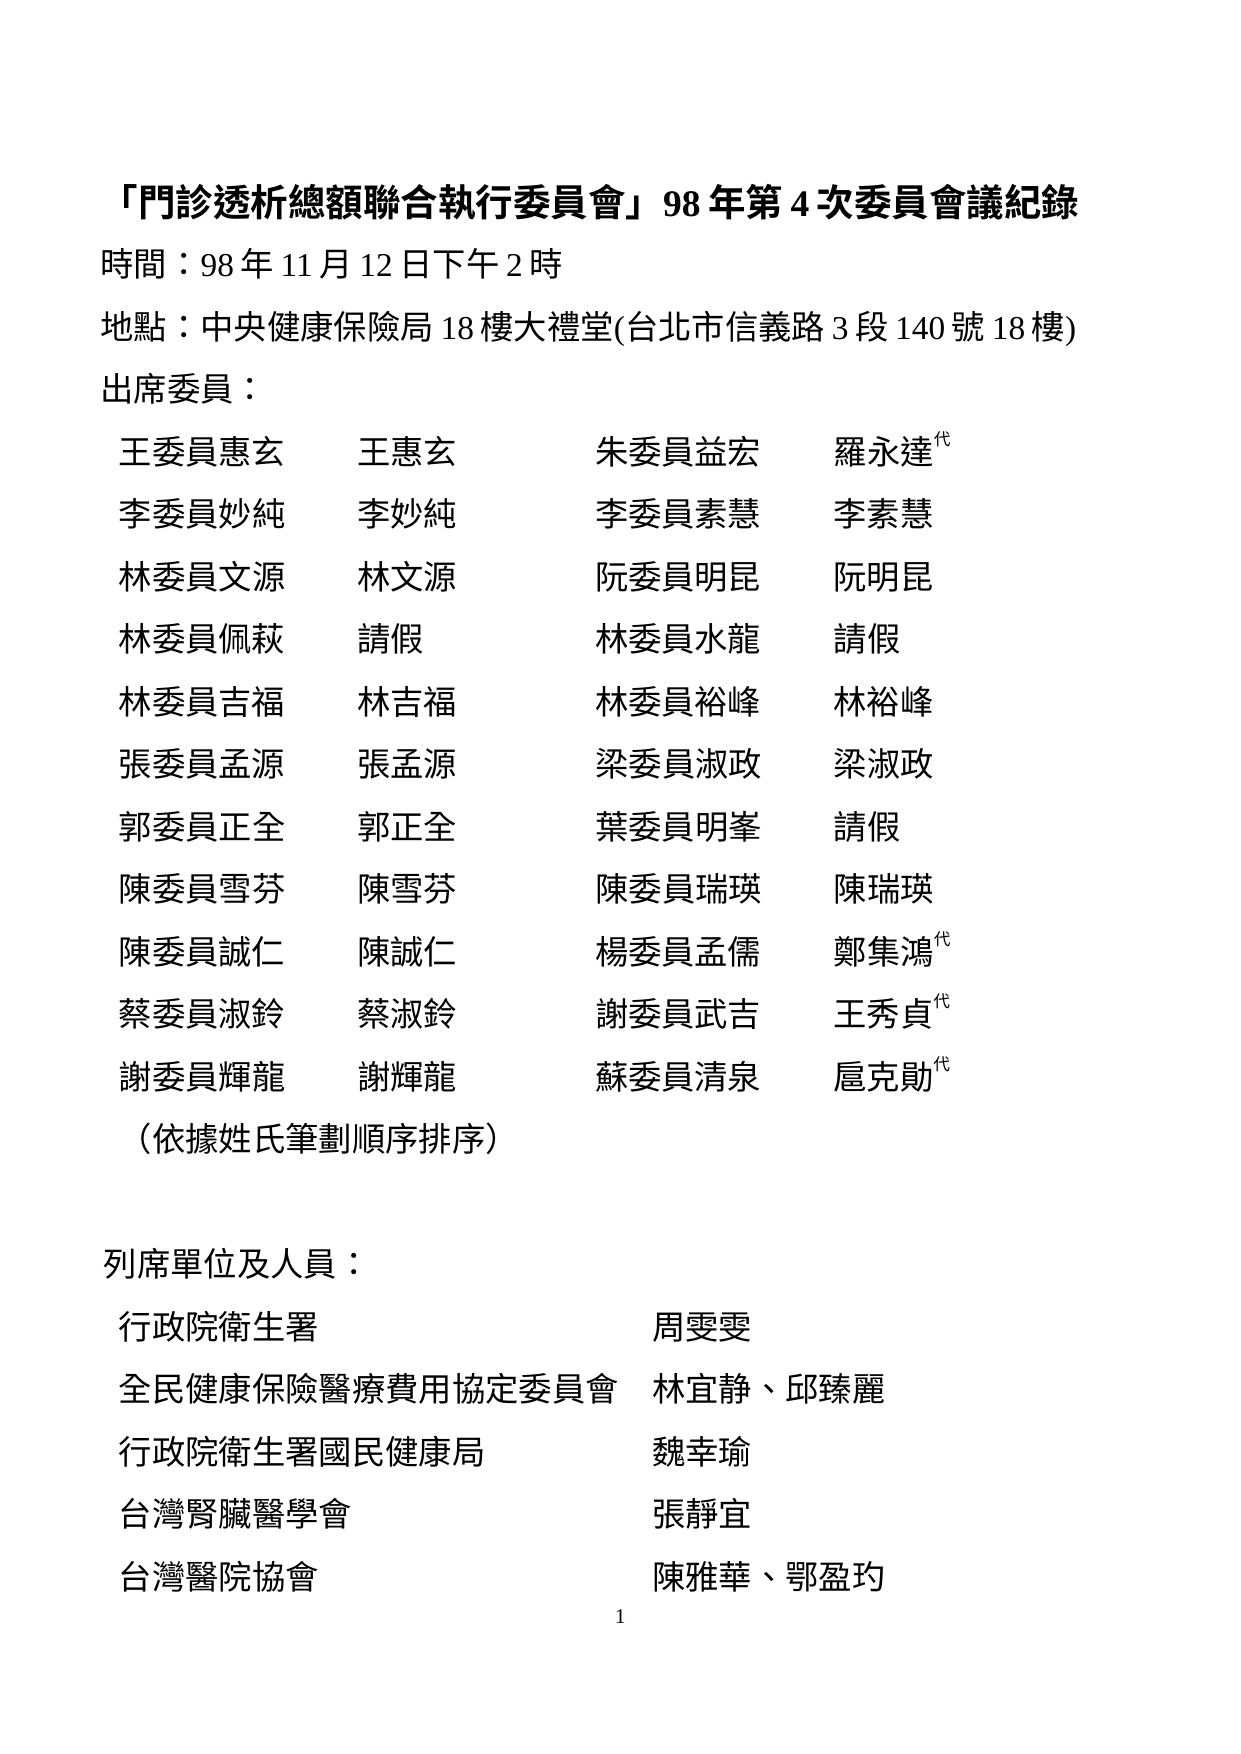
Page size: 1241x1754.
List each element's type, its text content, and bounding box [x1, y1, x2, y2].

table_cell 台灣腎臟醫學會 張靜宜 [116, 1471, 1152, 1533]
text 時間：98年11月12日下午2時 [100, 221, 1140, 283]
table_cell 葉委員明峯 [592, 783, 831, 846]
table_cell 林委員文源 [116, 533, 354, 596]
table_cell 林裕峰 [831, 658, 1069, 721]
table_cell 蘇委員清泉 [592, 1033, 831, 1096]
table_cell 李委員妙純 [116, 471, 354, 533]
table_cell 陳委員雪芬 [116, 846, 354, 908]
table_cell （依據姓氏筆劃順序排序） [116, 1096, 592, 1158]
table_cell [592, 1096, 831, 1158]
table_cell 王秀貞代 [831, 971, 1069, 1033]
table_cell 請假 [831, 596, 1069, 658]
table_cell 郭委員正全 [116, 783, 354, 846]
table_cell 林吉福 [354, 658, 592, 721]
table_cell 請假 [354, 596, 592, 658]
table_cell 陳誠仁 [354, 908, 592, 971]
table_cell 梁委員淑政 [592, 721, 831, 783]
table_header 行政院衛生署 周雯雯 [116, 1283, 1152, 1346]
table_cell 全民健康保險醫療費用協定委員會 林宜静、邱臻麗 行政院衛生署國民健康局 魏幸瑜 [116, 1346, 1152, 1471]
text 列席單位及人員： [104, 1221, 1140, 1283]
table_cell 林委員水龍 [592, 596, 831, 658]
table_cell 陳委員誠仁 [116, 908, 354, 971]
table_header 朱委員益宏 [592, 408, 831, 471]
table_cell 阮委員明昆 [592, 533, 831, 596]
table_cell 林委員裕峰 [592, 658, 831, 721]
text 出席委員： [100, 346, 1140, 408]
table_header 王委員惠玄 [116, 408, 354, 471]
table_cell 蔡委員淑鈴 [116, 971, 354, 1033]
table_cell 蔡淑鈴 [354, 971, 592, 1033]
table_cell 梁淑政 [831, 721, 1069, 783]
table_cell [831, 1096, 1069, 1158]
text 地點：中央健康保險局18樓大禮堂(台北市信義路3段140號18樓) [100, 283, 1140, 346]
subtitle 「門診透析總額聯合執行委員會」98年第4次委員會議紀錄 [100, 158, 1140, 221]
table_header 王惠玄 [354, 408, 592, 471]
table_cell 張委員孟源 [116, 721, 354, 783]
table_cell 陳委員瑞瑛 [592, 846, 831, 908]
table_cell 謝委員輝龍 [116, 1033, 354, 1096]
table_cell 陳雪芬 [354, 846, 592, 908]
table_cell 郭正全 [354, 783, 592, 846]
table_cell 林文源 [354, 533, 592, 596]
table_cell 扈克勛代 [831, 1033, 1069, 1096]
table_cell 林委員吉福 [116, 658, 354, 721]
table_header 羅永達代 [831, 408, 1069, 471]
table_cell 請假 [831, 783, 1069, 846]
table_cell 阮明昆 [831, 533, 1069, 596]
table_cell 楊委員孟儒 [592, 908, 831, 971]
table_cell 林委員佩萩 [116, 596, 354, 658]
table_cell 李委員素慧 [592, 471, 831, 533]
table_cell 陳瑞瑛 [831, 846, 1069, 908]
table_cell 李妙純 [354, 471, 592, 533]
table_cell 李素慧 [831, 471, 1069, 533]
table_cell 台灣醫院協會 陳雅華、鄂盈玓 [116, 1533, 1152, 1596]
table_cell 張孟源 [354, 721, 592, 783]
table_cell 謝輝龍 [354, 1033, 592, 1096]
table_cell 鄭集鴻代 [831, 908, 1069, 971]
table_cell 謝委員武吉 [592, 971, 831, 1033]
